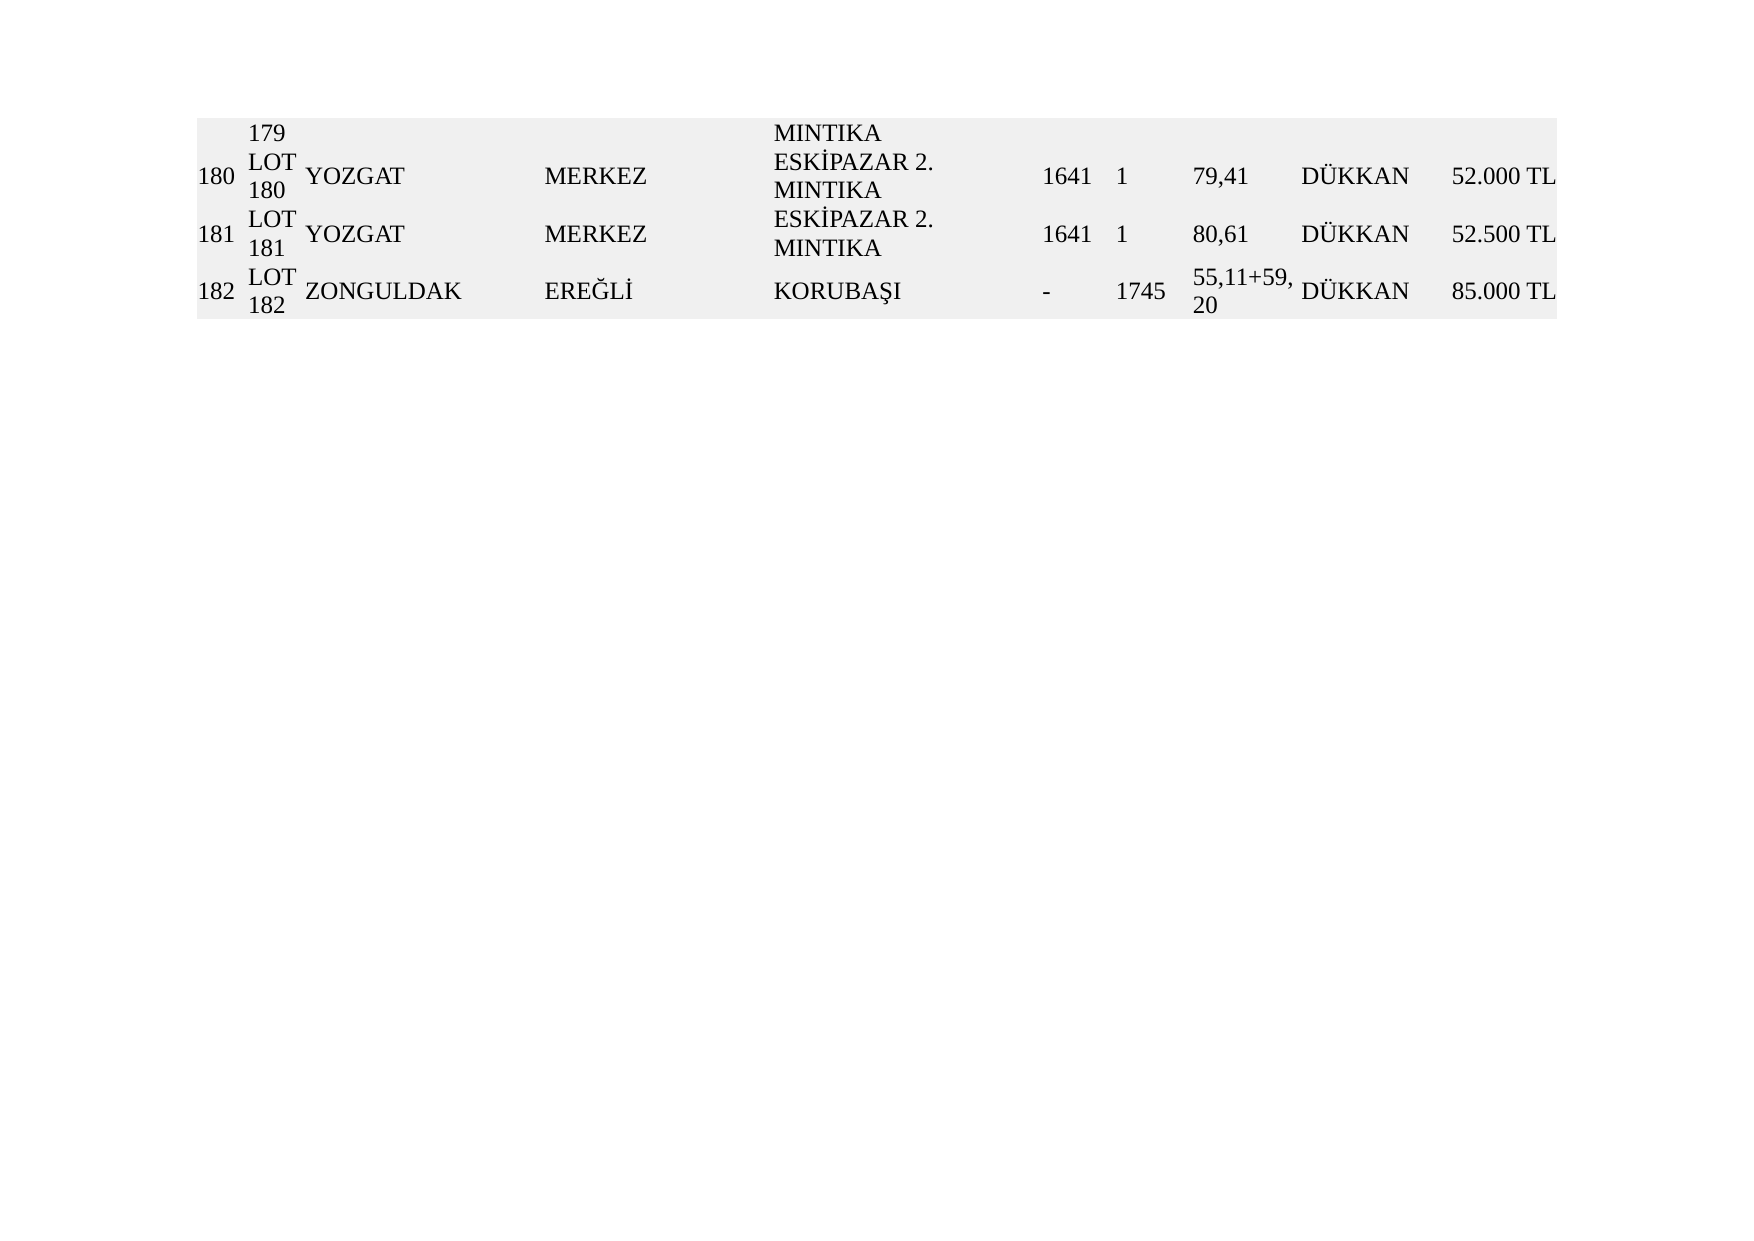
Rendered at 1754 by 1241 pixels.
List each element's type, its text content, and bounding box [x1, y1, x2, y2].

table_cell 52.500 TL [1447, 204, 1557, 262]
table_cell 182 [197, 262, 248, 319]
table_cell ESKİPAZAR 2. MINTIKA [774, 147, 1042, 204]
table_cell [305, 118, 544, 147]
table_cell LOT 180 [248, 147, 305, 204]
table_cell 1745 [1116, 262, 1193, 319]
table_cell [197, 118, 248, 147]
table_cell ESKİPAZAR 2. MINTIKA [774, 204, 1042, 262]
table_cell - [1042, 262, 1116, 319]
table_cell LOT 181 [248, 204, 305, 262]
table_cell ZONGULDAK [305, 262, 544, 319]
table_cell LOT 182 [248, 262, 305, 319]
table_cell MERKEZ [544, 204, 773, 262]
table_cell KORUBAŞI [774, 262, 1042, 319]
table_cell DÜKKAN [1301, 147, 1447, 204]
table_cell [1447, 118, 1557, 147]
table_cell 179 [248, 118, 305, 147]
table_cell EREĞLİ [544, 262, 773, 319]
table_cell DÜKKAN [1301, 204, 1447, 262]
table_cell MINTIKA [774, 118, 1042, 147]
table_cell [544, 118, 773, 147]
table_cell [1193, 118, 1301, 147]
table_cell [1116, 118, 1193, 147]
table_cell 55,11+59,20 [1193, 262, 1301, 319]
table_cell 79,41 [1193, 147, 1301, 204]
table_cell MERKEZ [544, 147, 773, 204]
table_cell 85.000 TL [1447, 262, 1557, 319]
table_cell 181 [197, 204, 248, 262]
table_cell 1 [1116, 147, 1193, 204]
table_cell 1641 [1042, 204, 1116, 262]
table_cell [1301, 118, 1447, 147]
table_cell YOZGAT [305, 147, 544, 204]
table_cell 180 [197, 147, 248, 204]
table_cell YOZGAT [305, 204, 544, 262]
table_cell DÜKKAN [1301, 262, 1447, 319]
table_cell 80,61 [1193, 204, 1301, 262]
table_cell 1641 [1042, 147, 1116, 204]
table_cell 52.000 TL [1447, 147, 1557, 204]
table_cell 1 [1116, 204, 1193, 262]
table_cell [1042, 118, 1116, 147]
